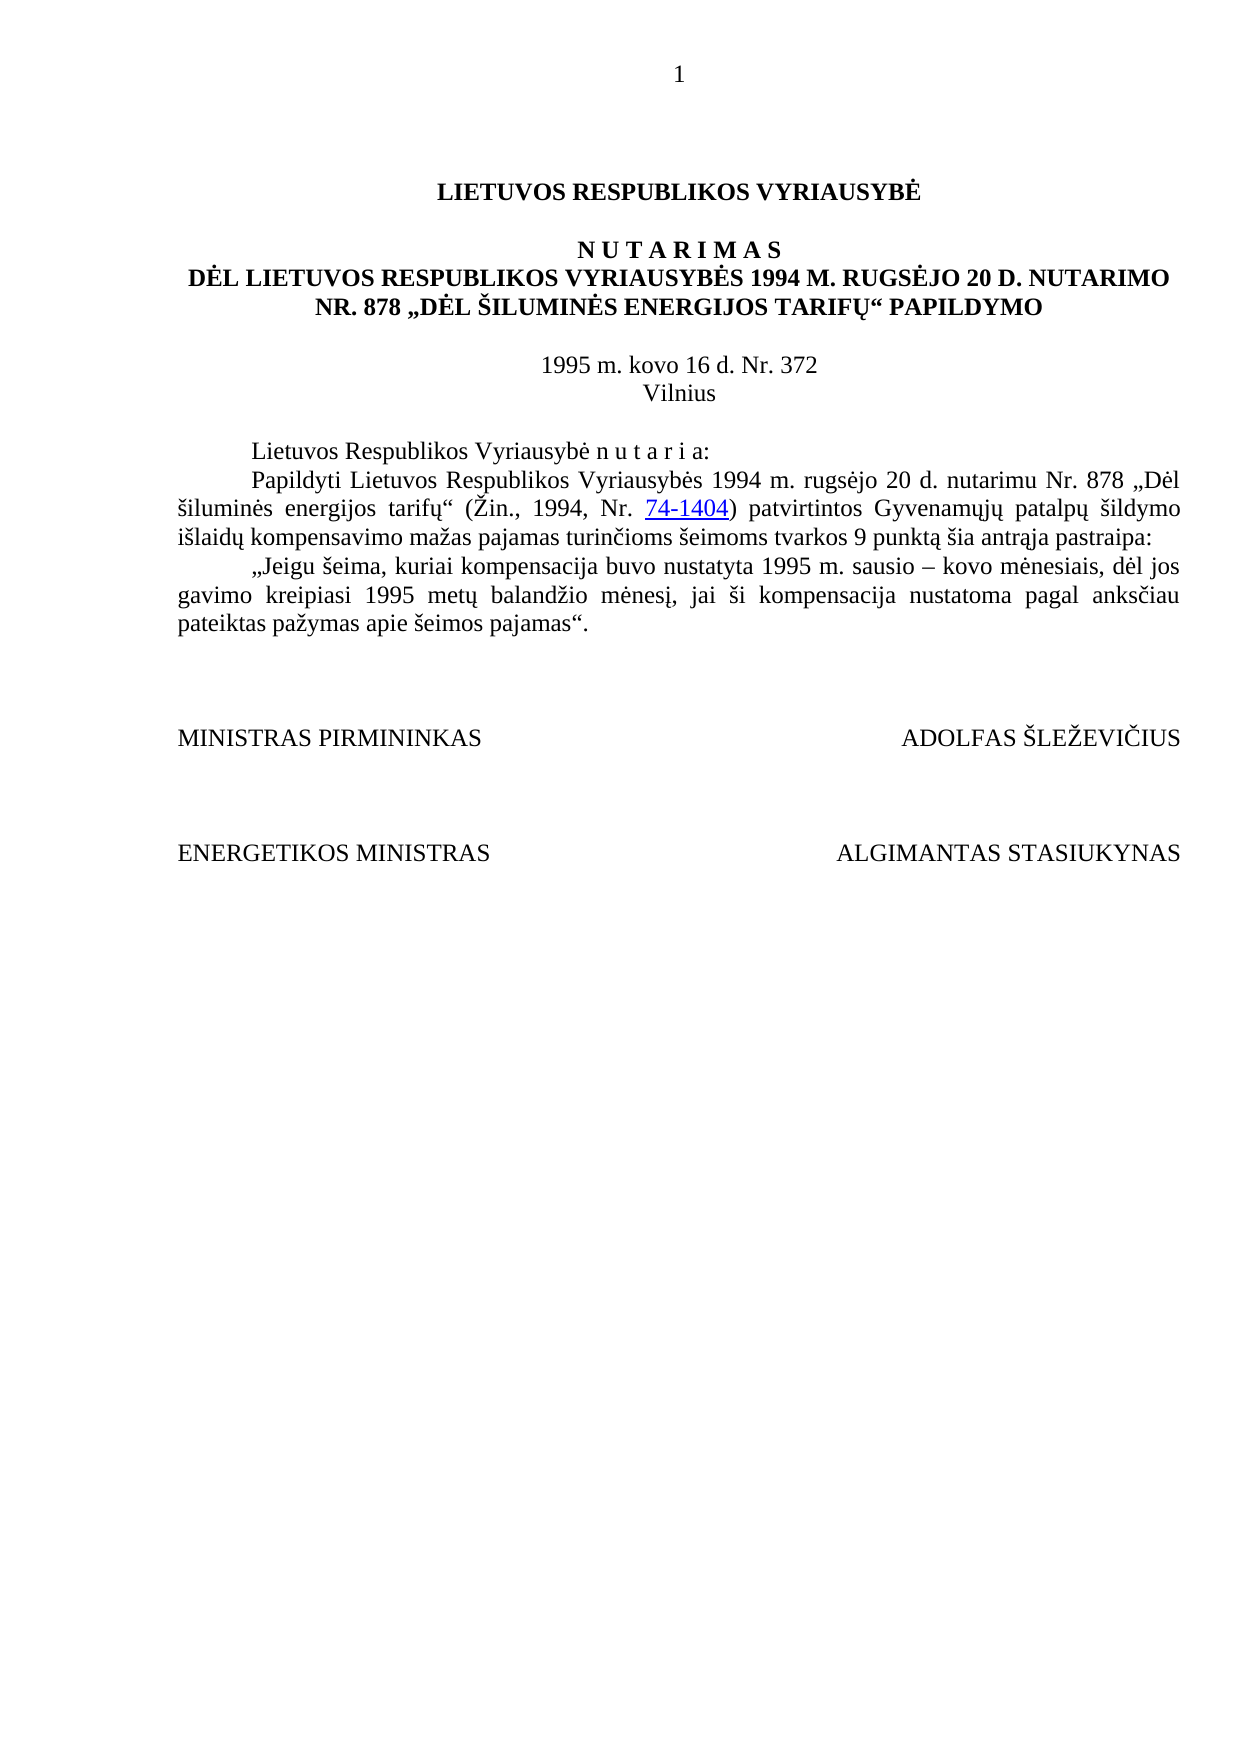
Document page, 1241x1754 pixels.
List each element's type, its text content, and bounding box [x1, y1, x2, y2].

text Vilnius [177, 378, 1181, 407]
text N U T A R I M A S [177, 235, 1181, 263]
text DĖL LIETUVOS RESPUBLIKOS VYRIAUSYBĖS 1994 M. RUGSĖJO 20 D. NUTARIMO NR. 878 „DĖL ŠILUMINĖS ENERGIJOS TARIFŲ“ PAPILDYMO [177, 263, 1181, 321]
text 1995 m. kovo 16 d. Nr. 372 [177, 350, 1181, 378]
text MINISTRAS PIRMININKAS ADOLFAS ŠLEŽEVIČIUS [177, 723, 1181, 752]
text „Jeigu šeima, kuriai kompensacija buvo nustatyta 1995 m. sausio – kovo mėnesiais, dėl jos gavimo kreipiasi 1995 metų balandžio mėnesį, jai ši kompensacija nustatoma pagal anksčiau pateiktas pažymas apie šeimos pajamas“. [177, 551, 1181, 637]
text LIETUVOS RESPUBLIKOS VYRIAUSYBĖ [177, 177, 1181, 206]
text Papildyti Lietuvos Respublikos Vyriausybės 1994 m. rugsėjo 20 d. nutarimu Nr. 878 „Dėl šiluminės energijos tarifų“ (Žin., 1994, Nr. 74-1404) patvirtintos Gyvenamųjų patalpų šildymo išlaidų kompensavimo mažas pajamas turinčioms šeimoms tvarkos 9 punktą šia antrąja pastraipa: [177, 465, 1181, 551]
text ENERGETIKOS MINISTRAS ALGIMANTAS STASIUKYNAS [177, 838, 1181, 867]
text Lietuvos Respublikos Vyriausybė nutaria: [177, 436, 1181, 465]
